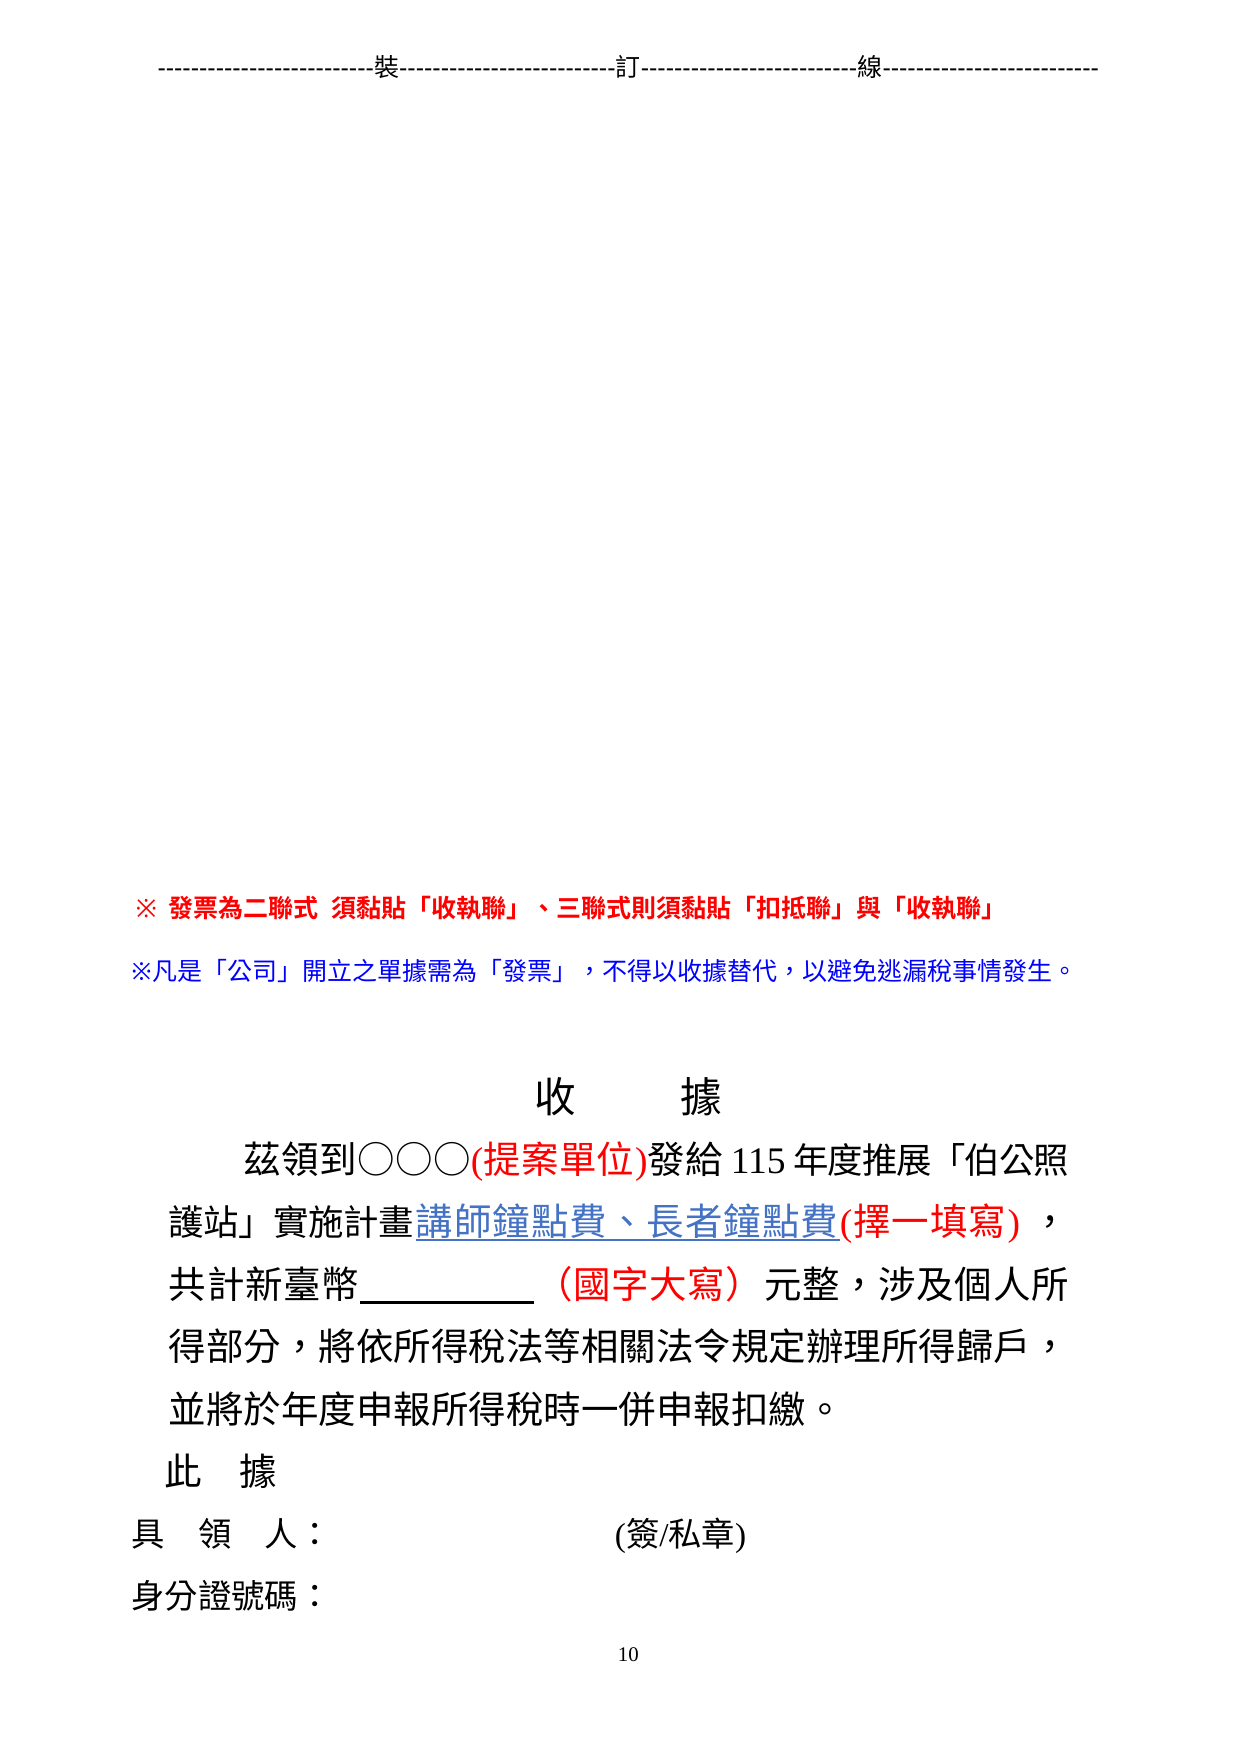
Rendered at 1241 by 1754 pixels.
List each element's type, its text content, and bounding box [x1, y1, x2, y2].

text 身分證號碼： [131, 1553, 1125, 1615]
text 具 領 人： (簽/私章) [131, 1490, 1125, 1553]
text 茲領到○○○(提案單位)發給115年度推展「伯公照護站」實施計畫講師鐘點費、長者鐘點費(擇一填寫) ，共計新臺幣 （國字大寫）元整，涉及個人所得部分，將依所得稅法等相關法令規定辦理所得歸戶，並將於年度申報所得稅時一併申報扣繳。 [169, 1115, 1069, 1428]
text ※凡是「公司」開立之單據需為「發票」，不得以收據替代，以避免逃漏稅事情發生。 [131, 928, 1125, 990]
list 發票為二聯式 須黏貼「收執聯」、三聯式則須黏貼「扣抵聯」與「收執聯」 [131, 865, 1125, 928]
text 收 據 [131, 1053, 1125, 1115]
text 此 據 [131, 1428, 1125, 1490]
